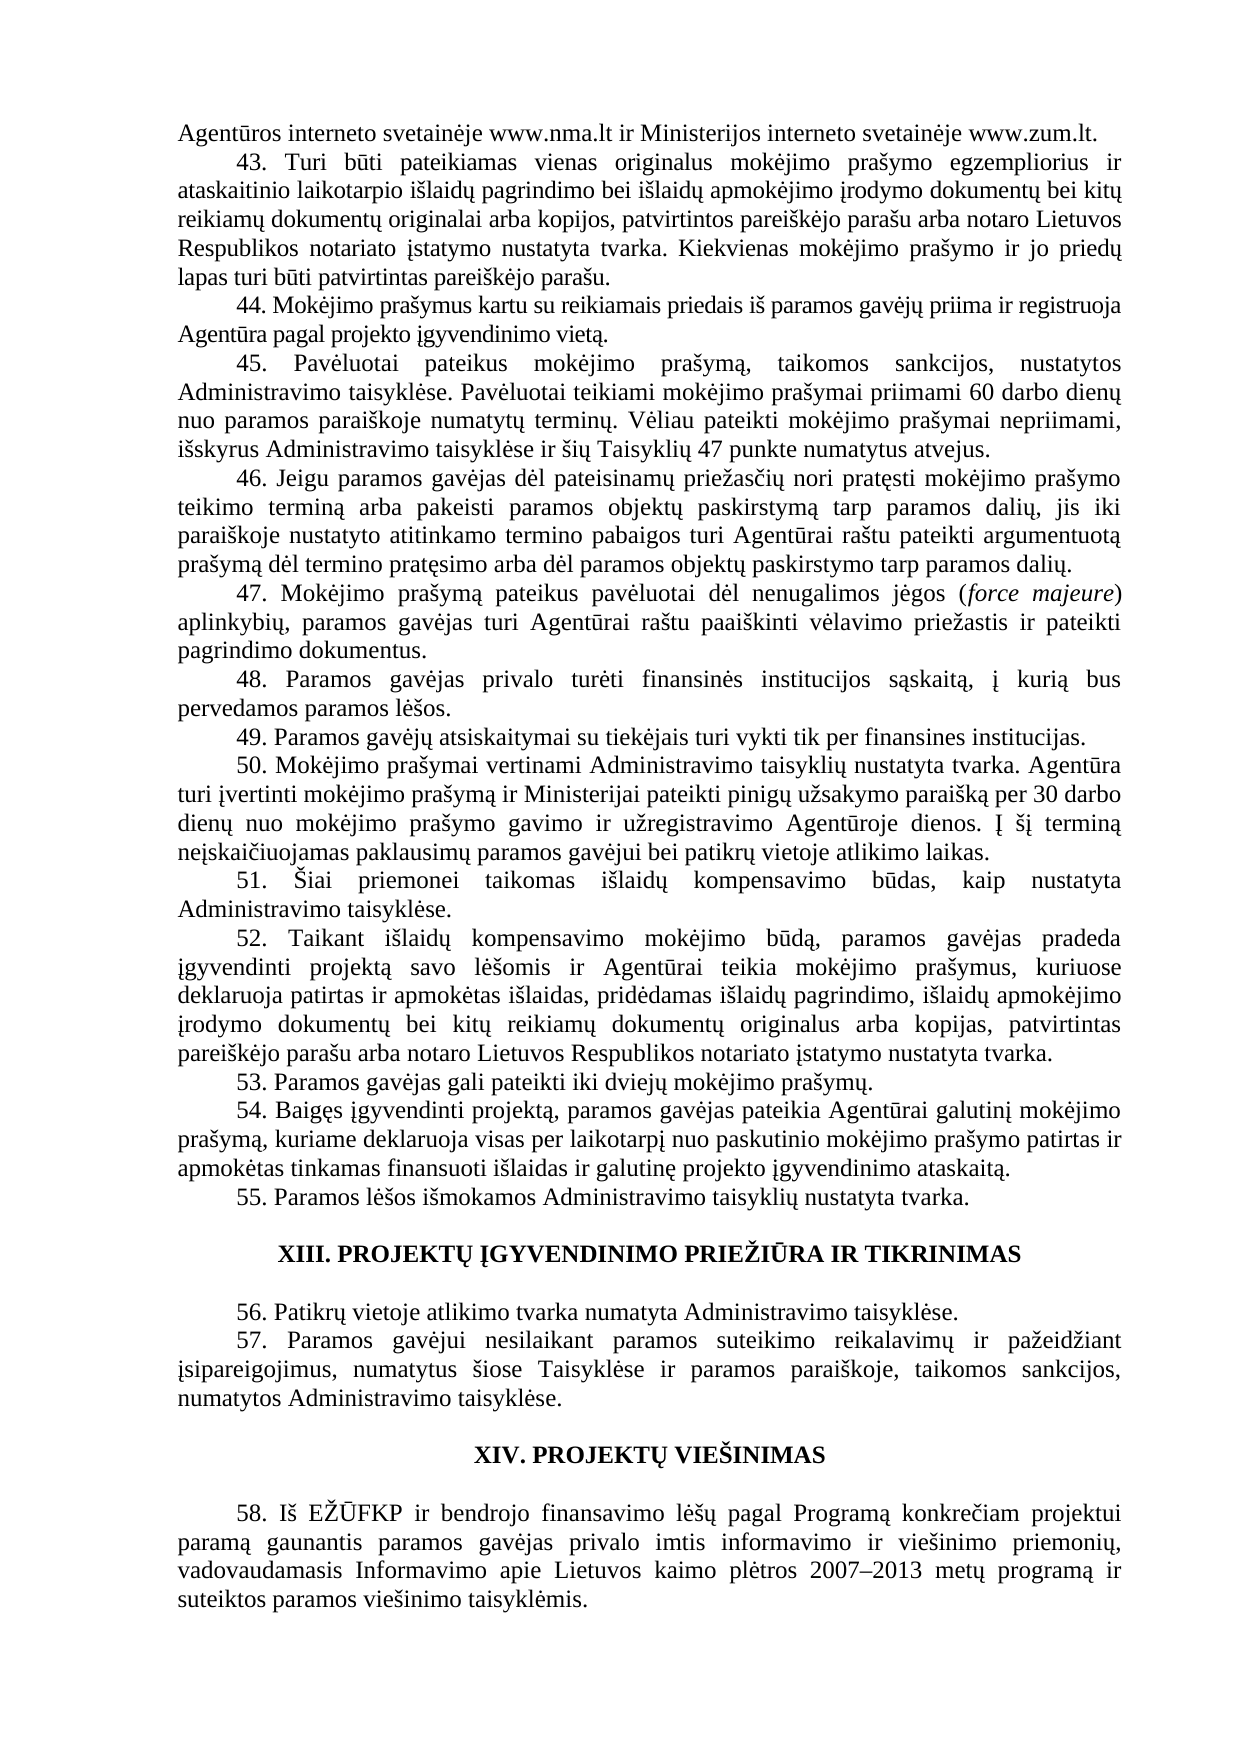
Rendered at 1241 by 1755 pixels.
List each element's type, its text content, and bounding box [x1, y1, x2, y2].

text XIII. PROJEKTŲ ĮGYVENDINIMO PRIEŽIŪRA IR TIKRINIMAS [177, 1239, 1122, 1268]
text 57. Paramos gavėjui nesilaikant paramos suteikimo reikalavimų ir pažeidžiant įsipareigojimus, numatytus šiose Taisyklėse ir paramos paraiškoje, taikomos sankcijos, numatytos Administravimo taisyklėse. [177, 1326, 1122, 1412]
text 44. Mokėjimo prašymus kartu su reikiamais priedais iš paramos gavėjų priima ir registruoja Agentūra pagal projekto įgyvendinimo vietą. [177, 291, 1122, 348]
text Agentūros interneto svetainėje www.nma.lt ir Ministerijos interneto svetainėje www.zum.lt. [177, 118, 1122, 147]
text 55. Paramos lėšos išmokamos Administravimo taisyklių nustatyta tvarka. [177, 1182, 1122, 1211]
text 58. Iš EŽŪFKP ir bendrojo finansavimo lėšų pagal Programą konkrečiam projektui paramą gaunantis paramos gavėjas privalo imtis informavimo ir viešinimo priemonių, vadovaudamasis Informavimo apie Lietuvos kaimo plėtros 2007–2013 metų programą ir suteiktos paramos viešinimo taisyklėmis. [177, 1498, 1122, 1613]
text 47. Mokėjimo prašymą pateikus pavėluotai dėl nenugalimos jėgos (force majeure) aplinkybių, paramos gavėjas turi Agentūrai raštu paaiškinti vėlavimo priežastis ir pateikti pagrindimo dokumentus. [177, 578, 1122, 664]
text 53. Paramos gavėjas gali pateikti iki dviejų mokėjimo prašymų. [177, 1067, 1122, 1096]
text 50. Mokėjimo prašymai vertinami Administravimo taisyklių nustatyta tvarka. Agentūra turi įvertinti mokėjimo prašymą ir Ministerijai pateikti pinigų užsakymo paraišką per 30 darbo dienų nuo mokėjimo prašymo gavimo ir užregistravimo Agentūroje dienos. Į šį terminą neįskaičiuojamas paklausimų paramos gavėjui bei patikrų vietoje atlikimo laikas. [177, 751, 1122, 866]
text 46. Jeigu paramos gavėjas dėl pateisinamų priežasčių nori pratęsti mokėjimo prašymo teikimo terminą arba pakeisti paramos objektų paskirstymą tarp paramos dalių, jis iki paraiškoje nustatyto atitinkamo termino pabaigos turi Agentūrai raštu pateikti argumentuotą prašymą dėl termino pratęsimo arba dėl paramos objektų paskirstymo tarp paramos dalių. [177, 463, 1122, 578]
text 45. Pavėluotai pateikus mokėjimo prašymą, taikomos sankcijos, nustatytos Administravimo taisyklėse. Pavėluotai teikiami mokėjimo prašymai priimami 60 darbo dienų nuo paramos paraiškoje numatytų terminų. Vėliau pateikti mokėjimo prašymai nepriimami, išskyrus Administravimo taisyklėse ir šių Taisyklių 47 punkte numatytus atvejus. [177, 348, 1122, 463]
text 48. Paramos gavėjas privalo turėti finansinės institucijos sąskaitą, į kurią bus pervedamos paramos lėšos. [177, 664, 1122, 722]
text 52. Taikant išlaidų kompensavimo mokėjimo būdą, paramos gavėjas pradeda įgyvendinti projektą savo lėšomis ir Agentūrai teikia mokėjimo prašymus, kuriuose deklaruoja patirtas ir apmokėtas išlaidas, pridėdamas išlaidų pagrindimo, išlaidų apmokėjimo įrodymo dokumentų bei kitų reikiamų dokumentų originalus arba kopijas, patvirtintas pareiškėjo parašu arba notaro Lietuvos Respublikos notariato įstatymo nustatyta tvarka. [177, 923, 1122, 1067]
text XIV. PROJEKTŲ VIEŠINIMAS [177, 1441, 1122, 1469]
text 43. Turi būti pateikiamas vienas originalus mokėjimo prašymo egzempliorius ir ataskaitinio laikotarpio išlaidų pagrindimo bei išlaidų apmokėjimo įrodymo dokumentų bei kitų reikiamų dokumentų originalai arba kopijos, patvirtintos pareiškėjo parašu arba notaro Lietuvos Respublikos notariato įstatymo nustatyta tvarka. Kiekvienas mokėjimo prašymo ir jo priedų lapas turi būti patvirtintas pareiškėjo parašu. [177, 147, 1122, 291]
text 51. Šiai priemonei taikomas išlaidų kompensavimo būdas, kaip nustatyta Administravimo taisyklėse. [177, 866, 1122, 923]
text 54. Baigęs įgyvendinti projektą, paramos gavėjas pateikia Agentūrai galutinį mokėjimo prašymą, kuriame deklaruoja visas per laikotarpį nuo paskutinio mokėjimo prašymo patirtas ir apmokėtas tinkamas finansuoti išlaidas ir galutinę projekto įgyvendinimo ataskaitą. [177, 1096, 1122, 1182]
text 56. Patikrų vietoje atlikimo tvarka numatyta Administravimo taisyklėse. [177, 1297, 1122, 1326]
text 49. Paramos gavėjų atsiskaitymai su tiekėjais turi vykti tik per finansines institucijas. [177, 722, 1122, 751]
